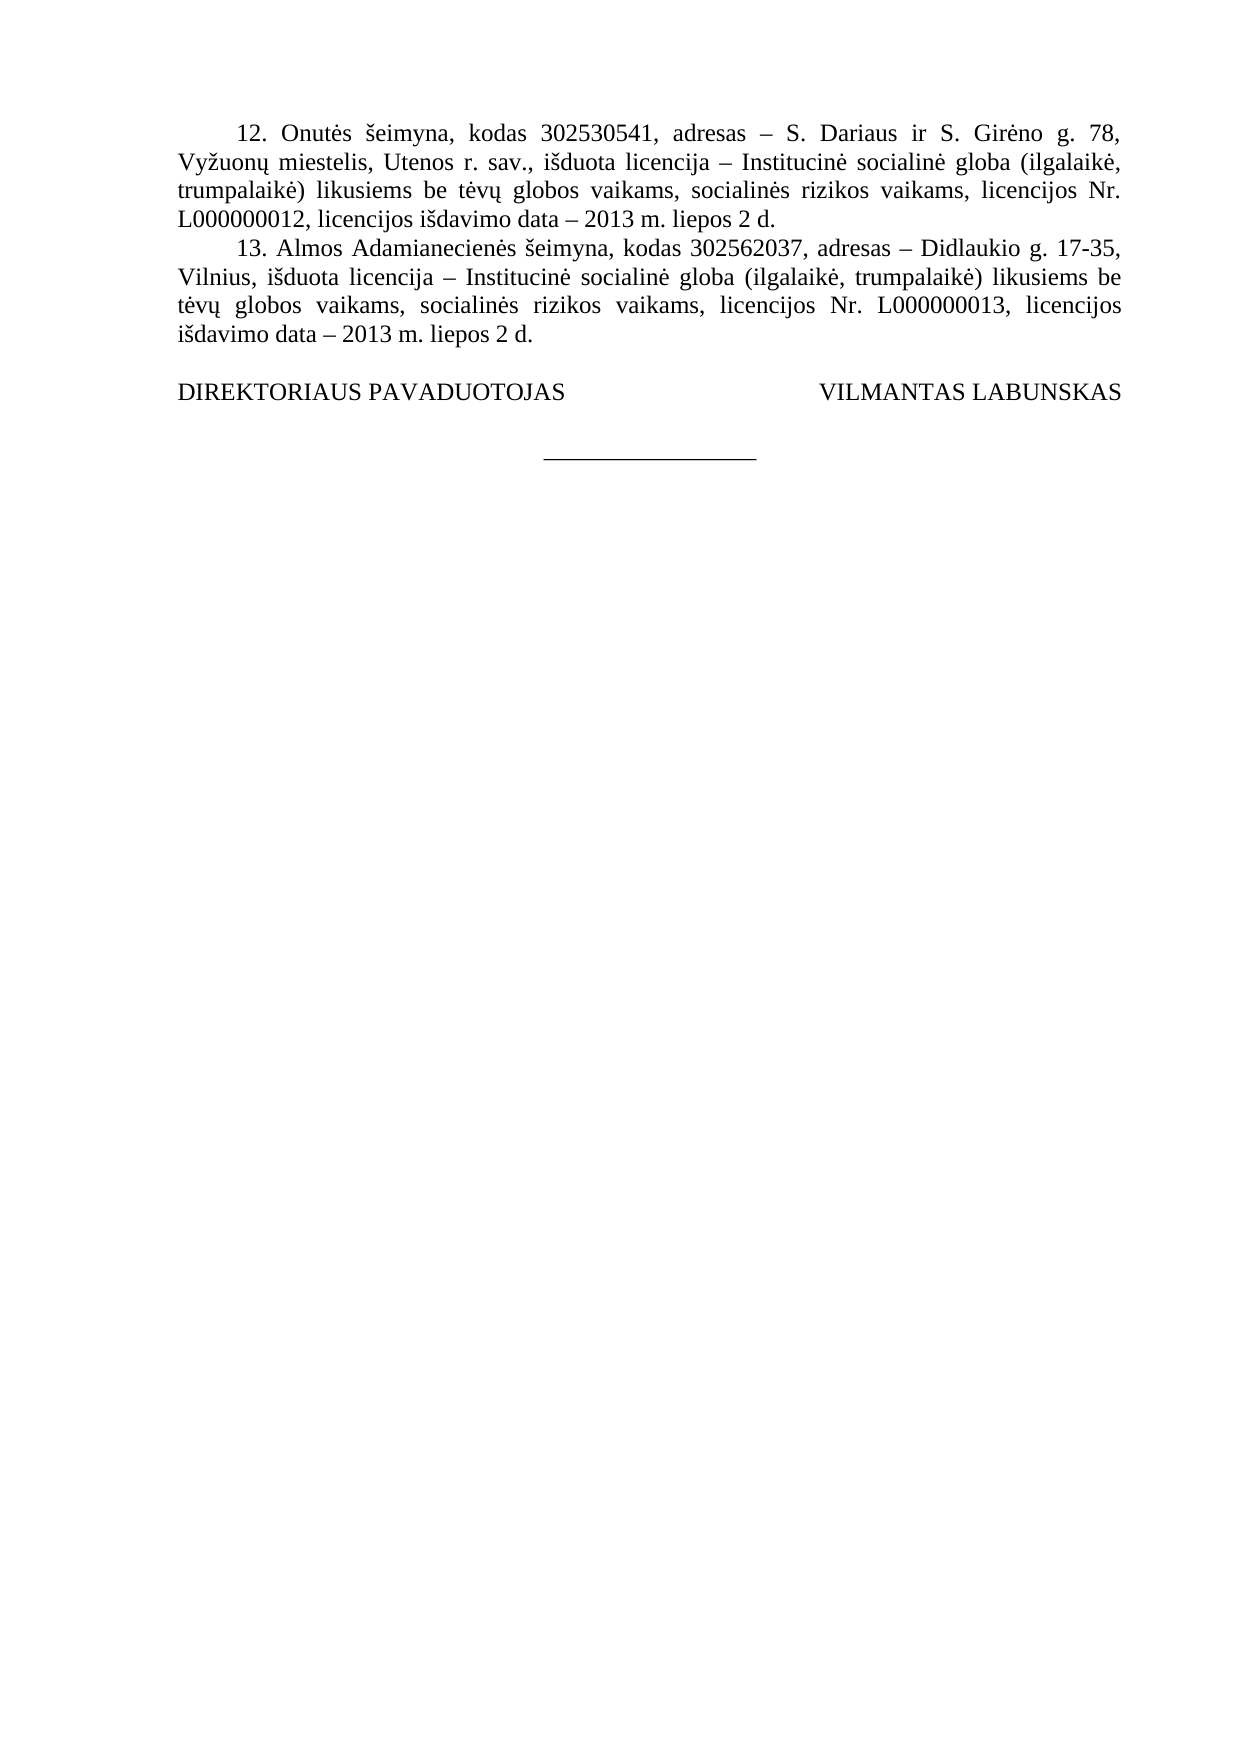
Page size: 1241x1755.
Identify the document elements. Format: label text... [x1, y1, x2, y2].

text 13. Almos Adamianecienės šeimyna, kodas 302562037, adresas – Didlaukio g. 17-35, Vilnius, išduota licencija – Institucinė socialinė globa (ilgalaikė, trumpalaikė) likusiems be tėvų globos vaikams, socialinės rizikos vaikams, licencijos Nr. L000000013, licencijos išdavimo data – 2013 m. liepos 2 d. [177, 233, 1122, 348]
text 12. Onutės šeimyna, kodas 302530541, adresas – S. Dariaus ir S. Girėno g. 78, Vyžuonų miestelis, Utenos r. sav., išduota licencija – Institucinė socialinė globa (ilgalaikė, trumpalaikė) likusiems be tėvų globos vaikams, socialinės rizikos vaikams, licencijos Nr. L000000012, licencijos išdavimo data – 2013 m. liepos 2 d. [177, 118, 1122, 233]
text _________________ [177, 434, 1122, 463]
text Direktoriaus pavaduotojas Vilmantas Labunskas [177, 377, 1122, 406]
